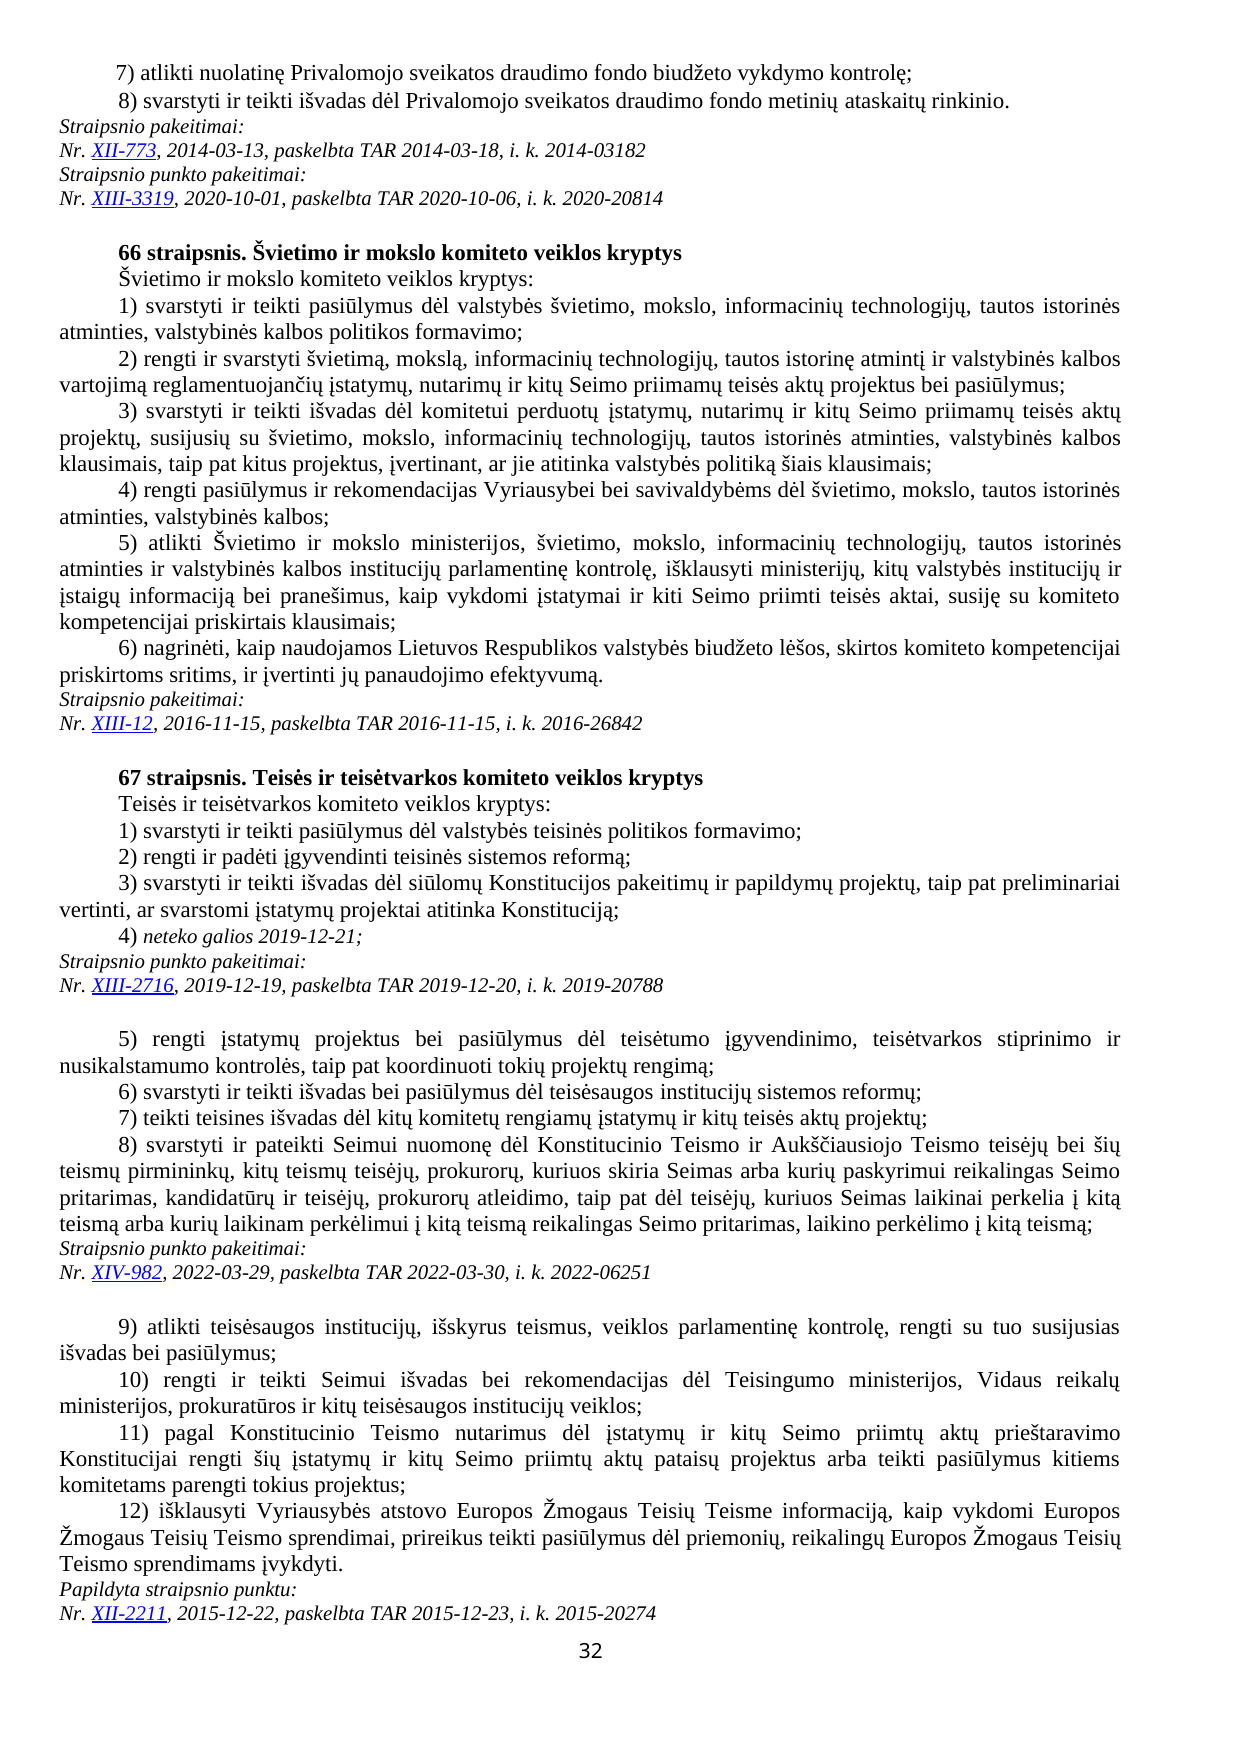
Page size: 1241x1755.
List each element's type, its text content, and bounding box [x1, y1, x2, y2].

text 3) svarstyti ir teikti išvadas dėl komitetui perduotų įstatymų, nutarimų ir kitų Seimo priimamų teisės aktų projektų, susijusių su švietimo, mokslo, informacinių technologijų, tautos istorinės atminties, valstybinės kalbos klausimais, taip pat kitus projektus, įvertinant, ar jie atitinka valstybės politiką šiais klausimais; [59, 397, 1122, 476]
text Nr. XII-773, 2014-03-13, paskelbta TAR 2014-03-18, i. k. 2014-03182 [59, 138, 1122, 162]
text 2) rengti ir padėti įgyvendinti teisinės sistemos reformą; [59, 843, 1122, 869]
text 10) rengti ir teikti Seimui išvadas bei rekomendacijas dėl Teisingumo ministerijos, Vidaus reikalų ministerijos, prokuratūros ir kitų teisėsaugos institucijų veiklos; [59, 1366, 1122, 1418]
text Švietimo ir mokslo komiteto veiklos kryptys: [59, 266, 1122, 292]
text Nr. XIII-3319, 2020-10-01, paskelbta TAR 2020-10-06, i. k. 2020-20814 [59, 186, 1122, 210]
text Straipsnio punkto pakeitimai: [59, 162, 1122, 186]
text 67 straipsnis. Teisės ir teisėtvarkos komiteto veiklos kryptys [59, 764, 1122, 790]
text Nr. XIV-982, 2022-03-29, paskelbta TAR 2022-03-30, i. k. 2022-06251 [59, 1260, 1122, 1284]
text 9) atlikti teisėsaugos institucijų, išskyrus teismus, veiklos parlamentinę kontrolę, rengti su tuo susijusias išvadas bei pasiūlymus; [59, 1313, 1122, 1366]
text 5) atlikti Švietimo ir mokslo ministerijos, švietimo, mokslo, informacinių technologijų, tautos istorinės atminties ir valstybinės kalbos institucijų parlamentinę kontrolę, išklausyti ministerijų, kitų valstybės institucijų ir įstaigų informaciją bei pranešimus, kaip vykdomi įstatymai ir kiti Seimo priimti teisės aktai, susiję su komiteto kompetencijai priskirtais klausimais; [59, 529, 1122, 634]
text 6) nagrinėti, kaip naudojamos Lietuvos Respublikos valstybės biudžeto lėšos, skirtos komiteto kompetencijai priskirtoms sritims, ir įvertinti jų panaudojimo efektyvumą. [59, 634, 1122, 687]
text 7) atlikti nuolatinę Privalomojo sveikatos draudimo fondo biudžeto vykdymo kontrolę; [59, 59, 1122, 85]
text Nr. XIII-2716, 2019-12-19, paskelbta TAR 2019-12-20, i. k. 2019-20788 [59, 973, 1122, 997]
text Straipsnio punkto pakeitimai: [59, 948, 1122, 973]
text 6) svarstyti ir teikti išvadas bei pasiūlymus dėl teisėsaugos institucijų sistemos reformų; [59, 1078, 1122, 1104]
text Papildyta straipsnio punktu: [59, 1577, 1122, 1601]
text Nr. XIII-12, 2016-11-15, paskelbta TAR 2016-11-15, i. k. 2016-26842 [59, 711, 1122, 735]
text 4) neteko galios 2019-12-21; [59, 922, 1122, 948]
text 66 straipsnis. Švietimo ir mokslo komiteto veiklos kryptys [59, 239, 1122, 266]
text 7) teikti teisines išvadas dėl kitų komitetų rengiamų įstatymų ir kitų teisės aktų projektų; [59, 1104, 1122, 1131]
text 1) svarstyti ir teikti pasiūlymus dėl valstybės teisinės politikos formavimo; [59, 817, 1122, 843]
text 2) rengti ir svarstyti švietimą, mokslą, informacinių technologijų, tautos istorinę atmintį ir valstybinės kalbos vartojimą reglamentuojančių įstatymų, nutarimų ir kitų Seimo priimamų teisės aktų projektus bei pasiūlymus; [59, 344, 1122, 397]
text Nr. XII-2211, 2015-12-22, paskelbta TAR 2015-12-23, i. k. 2015-20274 [59, 1601, 1122, 1625]
text 3) svarstyti ir teikti išvadas dėl siūlomų Konstitucijos pakeitimų ir papildymų projektų, taip pat preliminariai vertinti, ar svarstomi įstatymų projektai atitinka Konstituciją; [59, 869, 1122, 922]
text Straipsnio punkto pakeitimai: [59, 1236, 1122, 1260]
text Straipsnio pakeitimai: [59, 114, 1122, 138]
text 11) pagal Konstitucinio Teismo nutarimus dėl įstatymų ir kitų Seimo priimtų aktų prieštaravimo Konstitucijai rengti šių įstatymų ir kitų Seimo priimtų aktų pataisų projektus arba teikti pasiūlymus kitiems komitetams parengti tokius projektus; [59, 1418, 1122, 1498]
text Straipsnio pakeitimai: [59, 687, 1122, 711]
text 1) svarstyti ir teikti pasiūlymus dėl valstybės švietimo, mokslo, informacinių technologijų, tautos istorinės atminties, valstybinės kalbos politikos formavimo; [59, 292, 1122, 344]
text 8) svarstyti ir teikti išvadas dėl Privalomojo sveikatos draudimo fondo metinių ataskaitų rinkinio. [59, 85, 1122, 114]
text 4) rengti pasiūlymus ir rekomendacijas Vyriausybei bei savivaldybėms dėl švietimo, mokslo, tautos istorinės atminties, valstybinės kalbos; [59, 476, 1122, 529]
text 8) svarstyti ir pateikti Seimui nuomonę dėl Konstitucinio Teismo ir Aukščiausiojo Teismo teisėjų bei šių teismų pirmininkų, kitų teismų teisėjų, prokurorų, kuriuos skiria Seimas arba kurių paskyrimui reikalingas Seimo pritarimas, kandidatūrų ir teisėjų, prokurorų atleidimo, taip pat dėl teisėjų, kuriuos Seimas laikinai perkelia į kitą teismą arba kurių laikinam perkėlimui į kitą teismą reikalingas Seimo pritarimas, laikino perkėlimo į kitą teismą; [59, 1131, 1122, 1236]
text Teisės ir teisėtvarkos komiteto veiklos kryptys: [59, 790, 1122, 817]
text 12) išklausyti Vyriausybės atstovo Europos Žmogaus Teisių Teisme informaciją, kaip vykdomi Europos Žmogaus Teisių Teismo sprendimai, prireikus teikti pasiūlymus dėl priemonių, reikalingų Europos Žmogaus Teisių Teismo sprendimams įvykdyti. [59, 1498, 1122, 1577]
text 5) rengti įstatymų projektus bei pasiūlymus dėl teisėtumo įgyvendinimo, teisėtvarkos stiprinimo ir nusikalstamumo kontrolės, taip pat koordinuoti tokių projektų rengimą; [59, 1025, 1122, 1078]
